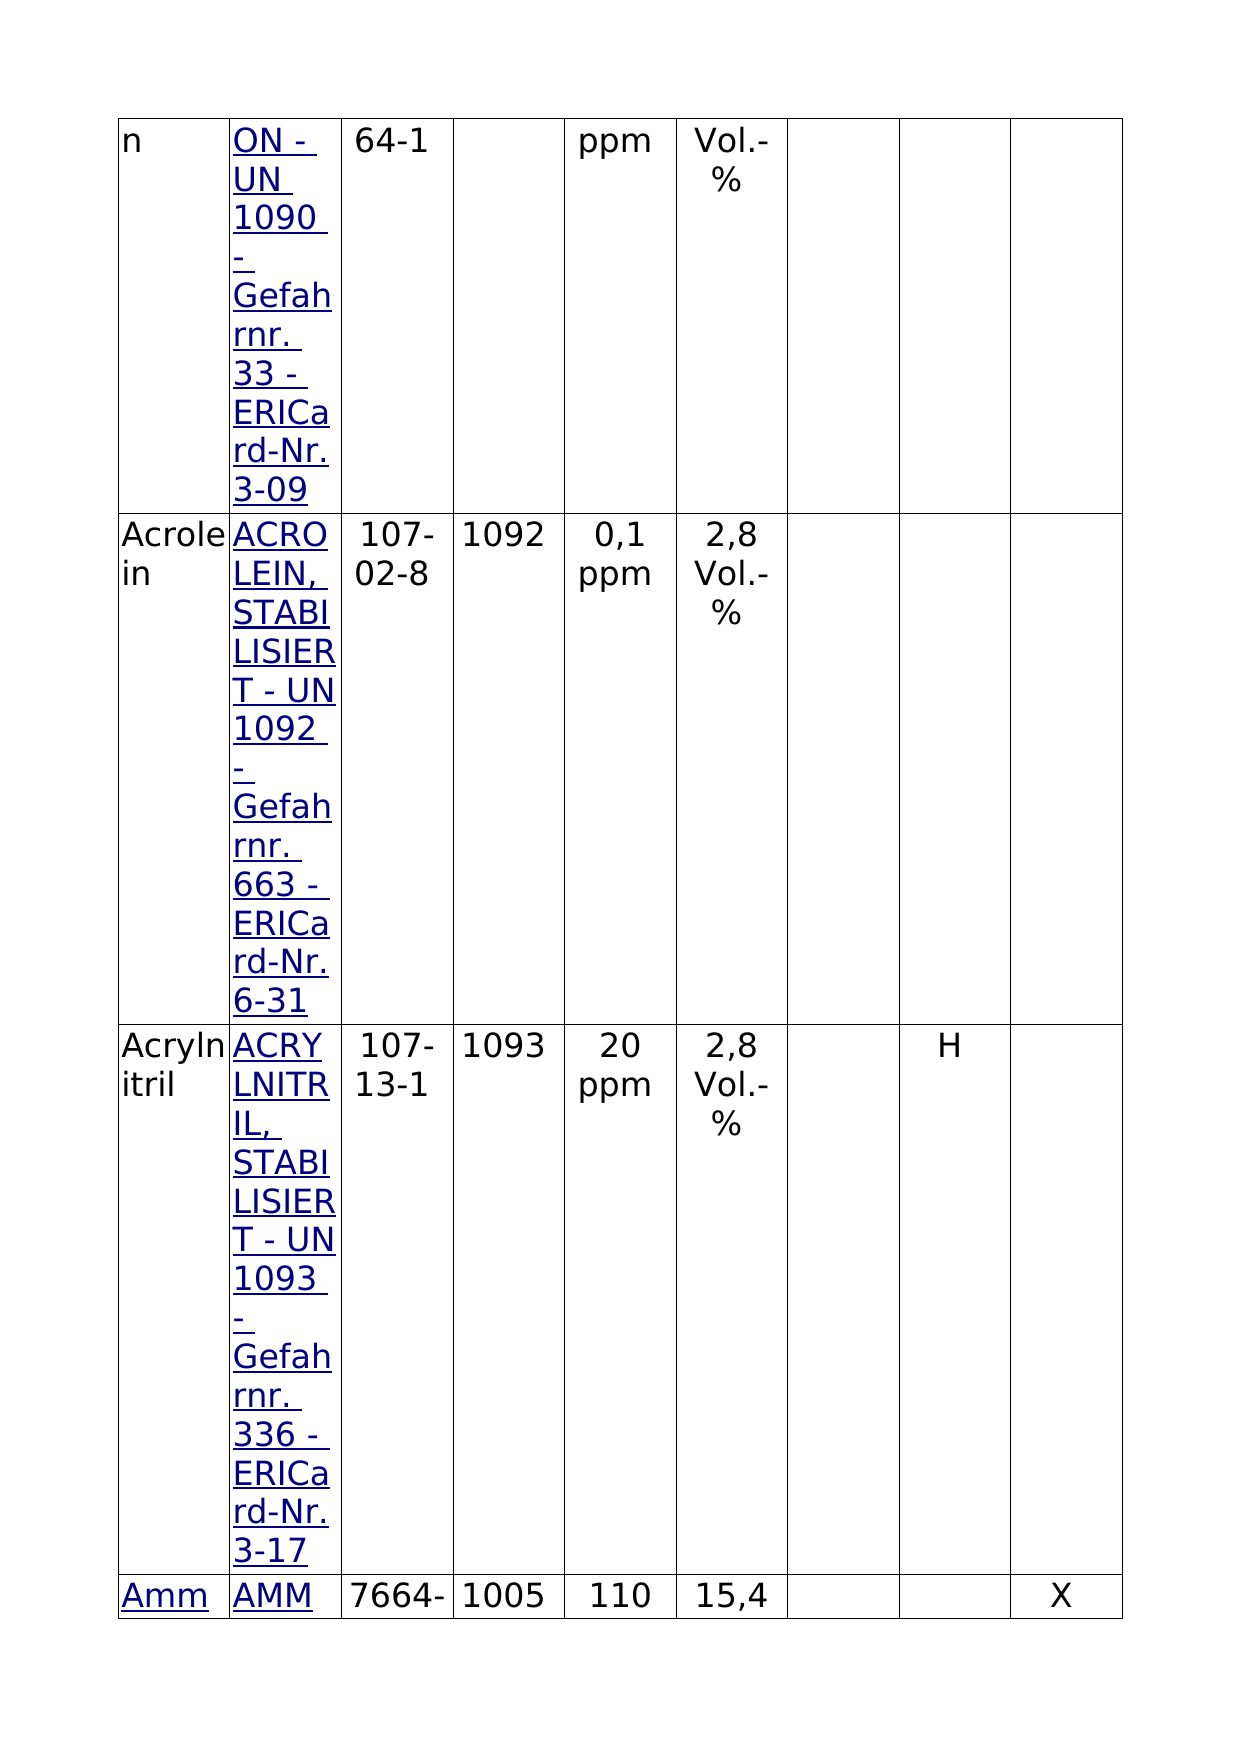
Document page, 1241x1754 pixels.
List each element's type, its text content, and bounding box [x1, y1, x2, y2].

table_cell [454, 119, 564, 513]
table_cell 1005 [454, 1575, 564, 1618]
table_cell 1093 [454, 1025, 564, 1573]
table_cell [1011, 119, 1122, 513]
table_cell ON - UN 1090 - Gefahrnr. 33 - ERICard-Nr. 3-09 [230, 119, 341, 513]
table_cell 7664- [342, 1575, 453, 1618]
table_cell [788, 514, 899, 1024]
table_cell 15,4 [677, 1575, 787, 1618]
table_cell 20 ppm [565, 1025, 676, 1573]
table_cell ACRYLNITRIL, STABILISIERT - UN 1093 - Gefahrnr. 336 - ERICard-Nr. 3-17 [230, 1025, 341, 1573]
table_cell ppm [565, 119, 676, 513]
table_cell 107-02-8 [342, 514, 453, 1024]
table_cell [1011, 1025, 1122, 1573]
table_cell 1092 [454, 514, 564, 1024]
table_cell Vol.-% [677, 119, 787, 513]
table_cell Acrolein [119, 514, 229, 1024]
table_cell ACROLEIN, STABILISIERT - UN 1092 - Gefahrnr. 663 - ERICard-Nr. 6-31 [230, 514, 341, 1024]
table_cell 110 [565, 1575, 676, 1618]
table_cell n [119, 119, 229, 513]
table_cell 64-1 [342, 119, 453, 513]
table_cell [900, 119, 1010, 513]
table_cell H [900, 1025, 1010, 1573]
table_cell 2,8 Vol.-% [677, 514, 787, 1024]
table_cell [788, 1025, 899, 1573]
table_cell 2,8 Vol.-% [677, 1025, 787, 1573]
table_cell [788, 119, 899, 513]
table_cell X [1011, 1575, 1122, 1618]
table_cell [900, 514, 1010, 1024]
table_cell AMM [230, 1575, 341, 1618]
table_cell [900, 1575, 1010, 1618]
table_cell 0,1 ppm [565, 514, 676, 1024]
table_cell 107-13-1 [342, 1025, 453, 1573]
table_cell Acrylnitril [119, 1025, 229, 1573]
table_cell [1011, 514, 1122, 1024]
table_cell [788, 1575, 899, 1618]
table_cell Amm [119, 1575, 229, 1618]
